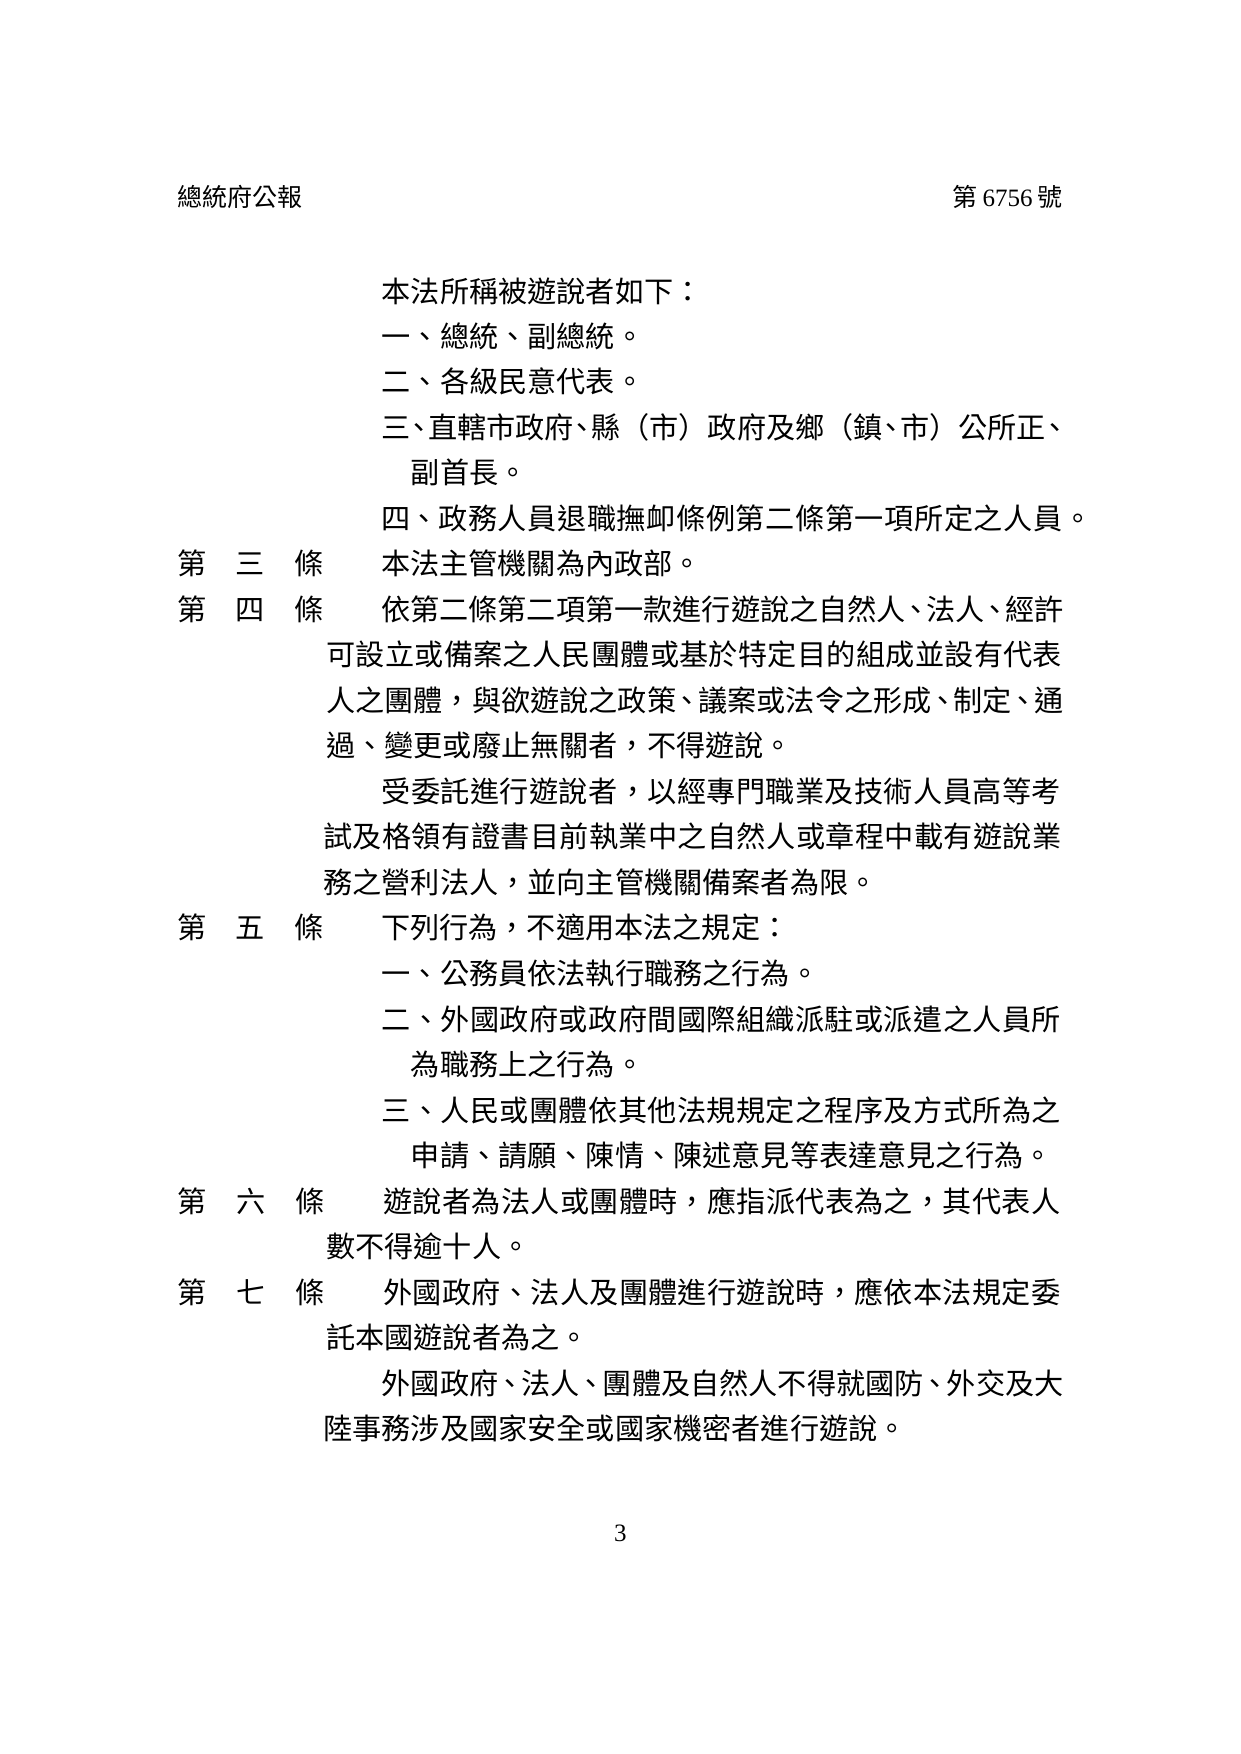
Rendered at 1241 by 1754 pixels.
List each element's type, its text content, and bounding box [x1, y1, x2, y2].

text 二、各級民意代表。 [381, 356, 1063, 402]
text 本法所稱被遊說者如下： [323, 266, 1063, 311]
text 第 四 條 依第二條第二項第一款進行遊說之自然人、法人、經許可設立或備案之人民團體或基於特定目的組成並設有代表人之團體，與欲遊說之政策、議案或法令之形成、制定、通過、變更或廢止無關者，不得遊說。 [177, 584, 1063, 766]
text 外國政府、法人、團體及自然人不得就國防、外交及大陸事務涉及國家安全或國家機密者進行遊說。 [323, 1358, 1063, 1449]
text 第 六 條 遊說者為法人或團體時，應指派代表為之，其代表人數不得逾十人。 [177, 1176, 1063, 1267]
text 三、直轄市政府、縣（市）政府及鄉（鎮、市）公所正、副首長。 [381, 402, 1063, 493]
text 二、外國政府或政府間國際組織派駐或派遣之人員所為職務上之行為。 [381, 993, 1063, 1084]
text 第 七 條 外國政府、法人及團體進行遊說時，應依本法規定委託本國遊說者為之。 [177, 1267, 1063, 1358]
text 受委託進行遊說者，以經專門職業及技術人員高等考試及格領有證書目前執業中之自然人或章程中載有遊說業務之營利法人，並向主管機關備案者為限。 [323, 766, 1063, 902]
text 一、總統、副總統。 [381, 311, 1063, 356]
text 三、人民或團體依其他法規規定之程序及方式所為之申請、請願、陳情、陳述意見等表達意見之行為。 [381, 1084, 1063, 1176]
text 一、公務員依法執行職務之行為。 [381, 948, 1063, 993]
text 四、政務人員退職撫卹條例第二條第一項所定之人員。 [381, 493, 1063, 538]
text 第 五 條 下列行為，不適用本法之規定： [177, 902, 1063, 948]
text 第 三 條 本法主管機關為內政部。 [177, 538, 1063, 584]
